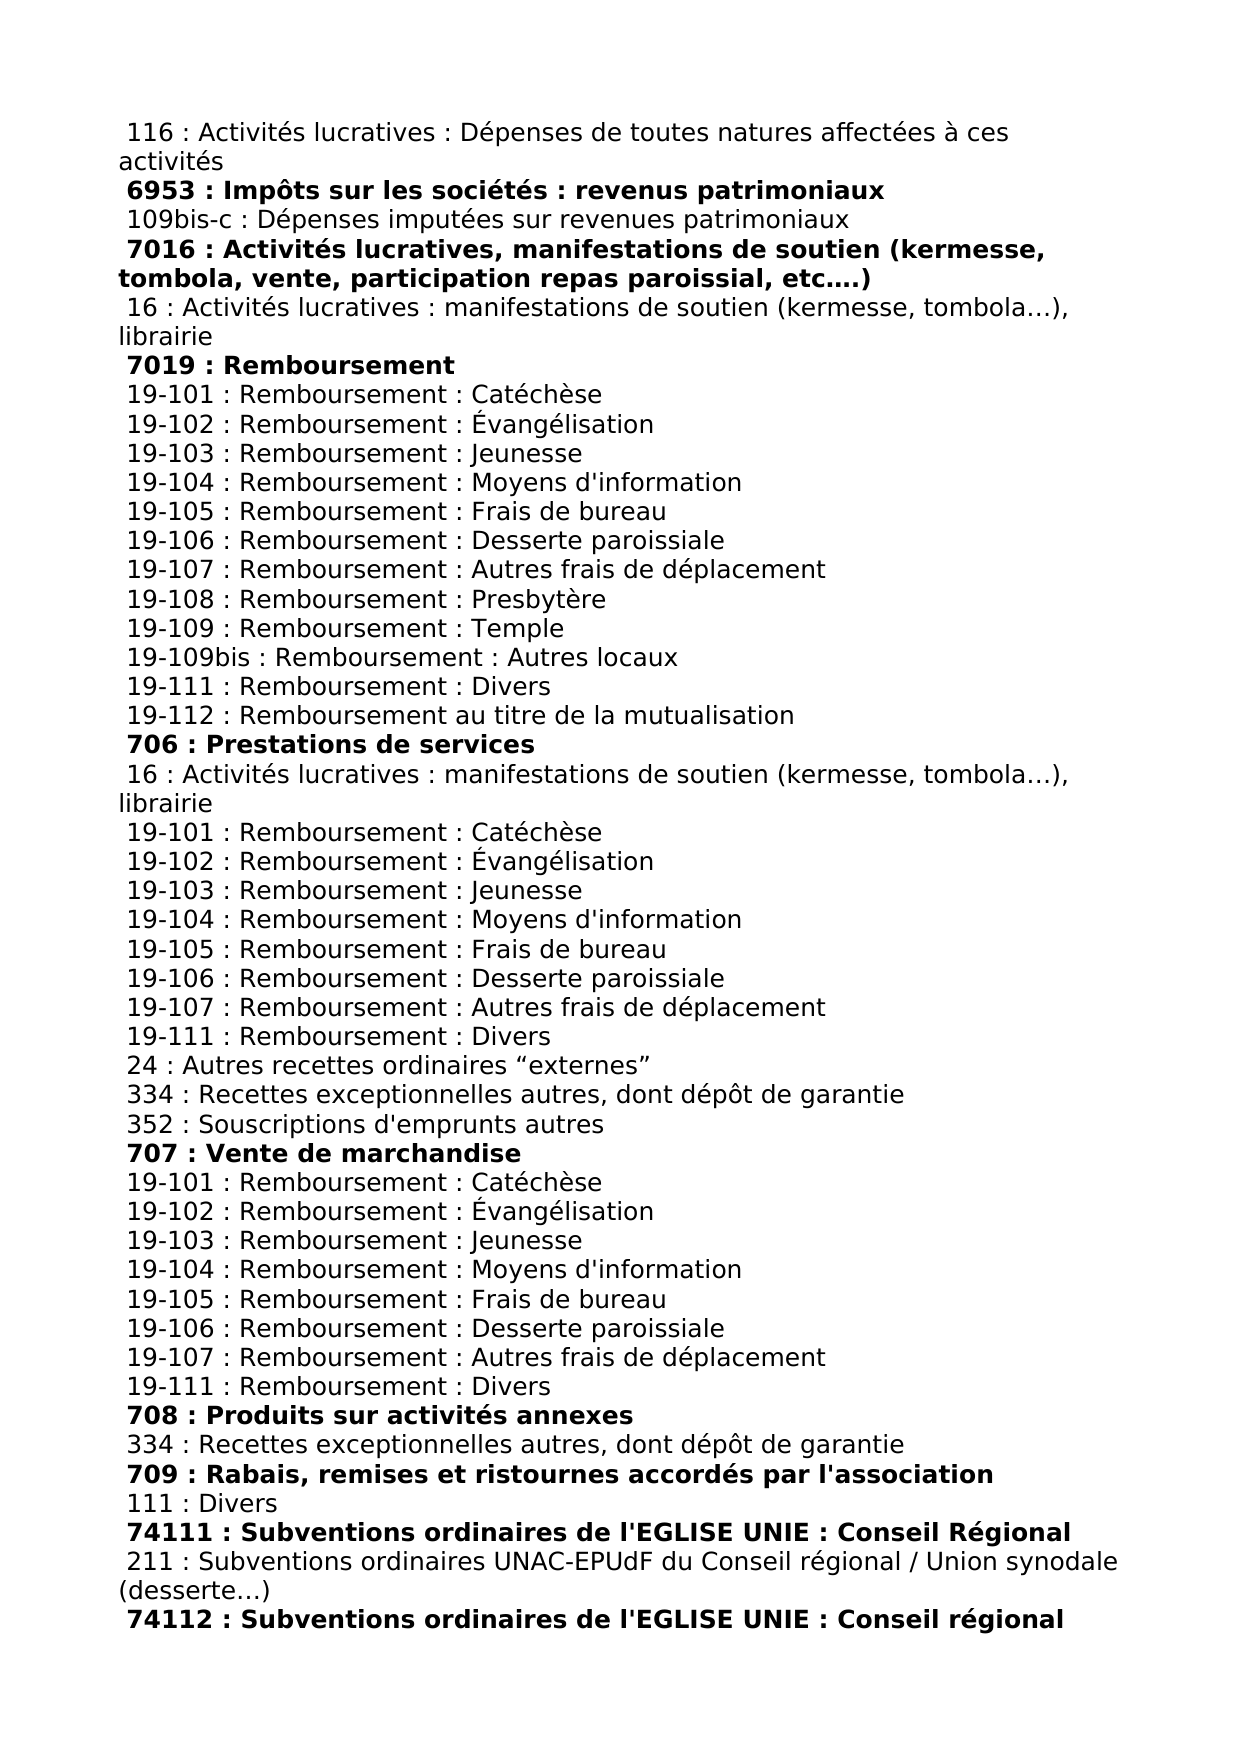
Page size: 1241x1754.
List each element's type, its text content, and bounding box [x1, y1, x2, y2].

text 116 : Activités lucratives : Dépenses de toutes natures affectées à ces activités 6953 : Impôts sur les sociétés : revenus patrimoniaux 109bis-c : Dépenses imputées sur revenues patrimoniaux 7016 : Activités lucratives, manifestations de soutien (kermesse, tombola, vente, participation repas paroissial, etc….) 16 : Activités lucratives : manifestations de soutien (kermesse, tombola…), librairie 7019 : Remboursement 19-101 : Remboursement : Catéchèse 19-102 : Remboursement : Évangélisation 19-103 : Remboursement : Jeunesse 19-104 : Remboursement : Moyens d'information 19-105 : Remboursement : Frais de bureau 19-106 : Remboursement : Desserte paroissiale 19-107 : Remboursement : Autres frais de déplacement 19-108 : Remboursement : Presbytère 19-109 : Remboursement : Temple 19-109bis : Remboursement : Autres locaux 19-111 : Remboursement : Divers 19-112 : Remboursement au titre de la mutualisation 706 : Prestations de services 16 : Activités lucratives : manifestations de soutien (kermesse, tombola…), librairie 19-101 : Remboursement : Catéchèse 19-102 : Remboursement : Évangélisation 19-103 : Remboursement : Jeunesse 19-104 : Remboursement : Moyens d'information 19-105 : Remboursement : Frais de bureau 19-106 : Remboursement : Desserte paroissiale 19-107 : Remboursement : Autres frais de déplacement 19-111 : Remboursement : Divers 24 : Autres recettes ordinaires “externes” 334 : Recettes exceptionnelles autres, dont dépôt de garantie 352 : Souscriptions d'emprunts autres 707 : Vente de marchandise 19-101 : Remboursement : Catéchèse 19-102 : Remboursement : Évangélisation 19-103 : Remboursement : Jeunesse 19-104 : Remboursement : Moyens d'information 19-105 : Remboursement : Frais de bureau 19-106 : Remboursement : Desserte paroissiale 19-107 : Remboursement : Autres frais de déplacement 19-111 : Remboursement : Divers 708 : Produits sur activités annexes 334 : Recettes exceptionnelles autres, dont dépôt de garantie 709 : Rabais, remises et ristournes accordés par l'association 111 : Divers 74111 : Subventions ordinaires de l'EGLISE UNIE : Conseil Régional 211 : Subventions ordinaires UNAC-EPUdF du Conseil régional / Union synodale (desserte…) 74112 : Subventions ordinaires de l'EGLISE UNIE : Conseil régional [118, 118, 1122, 1635]
